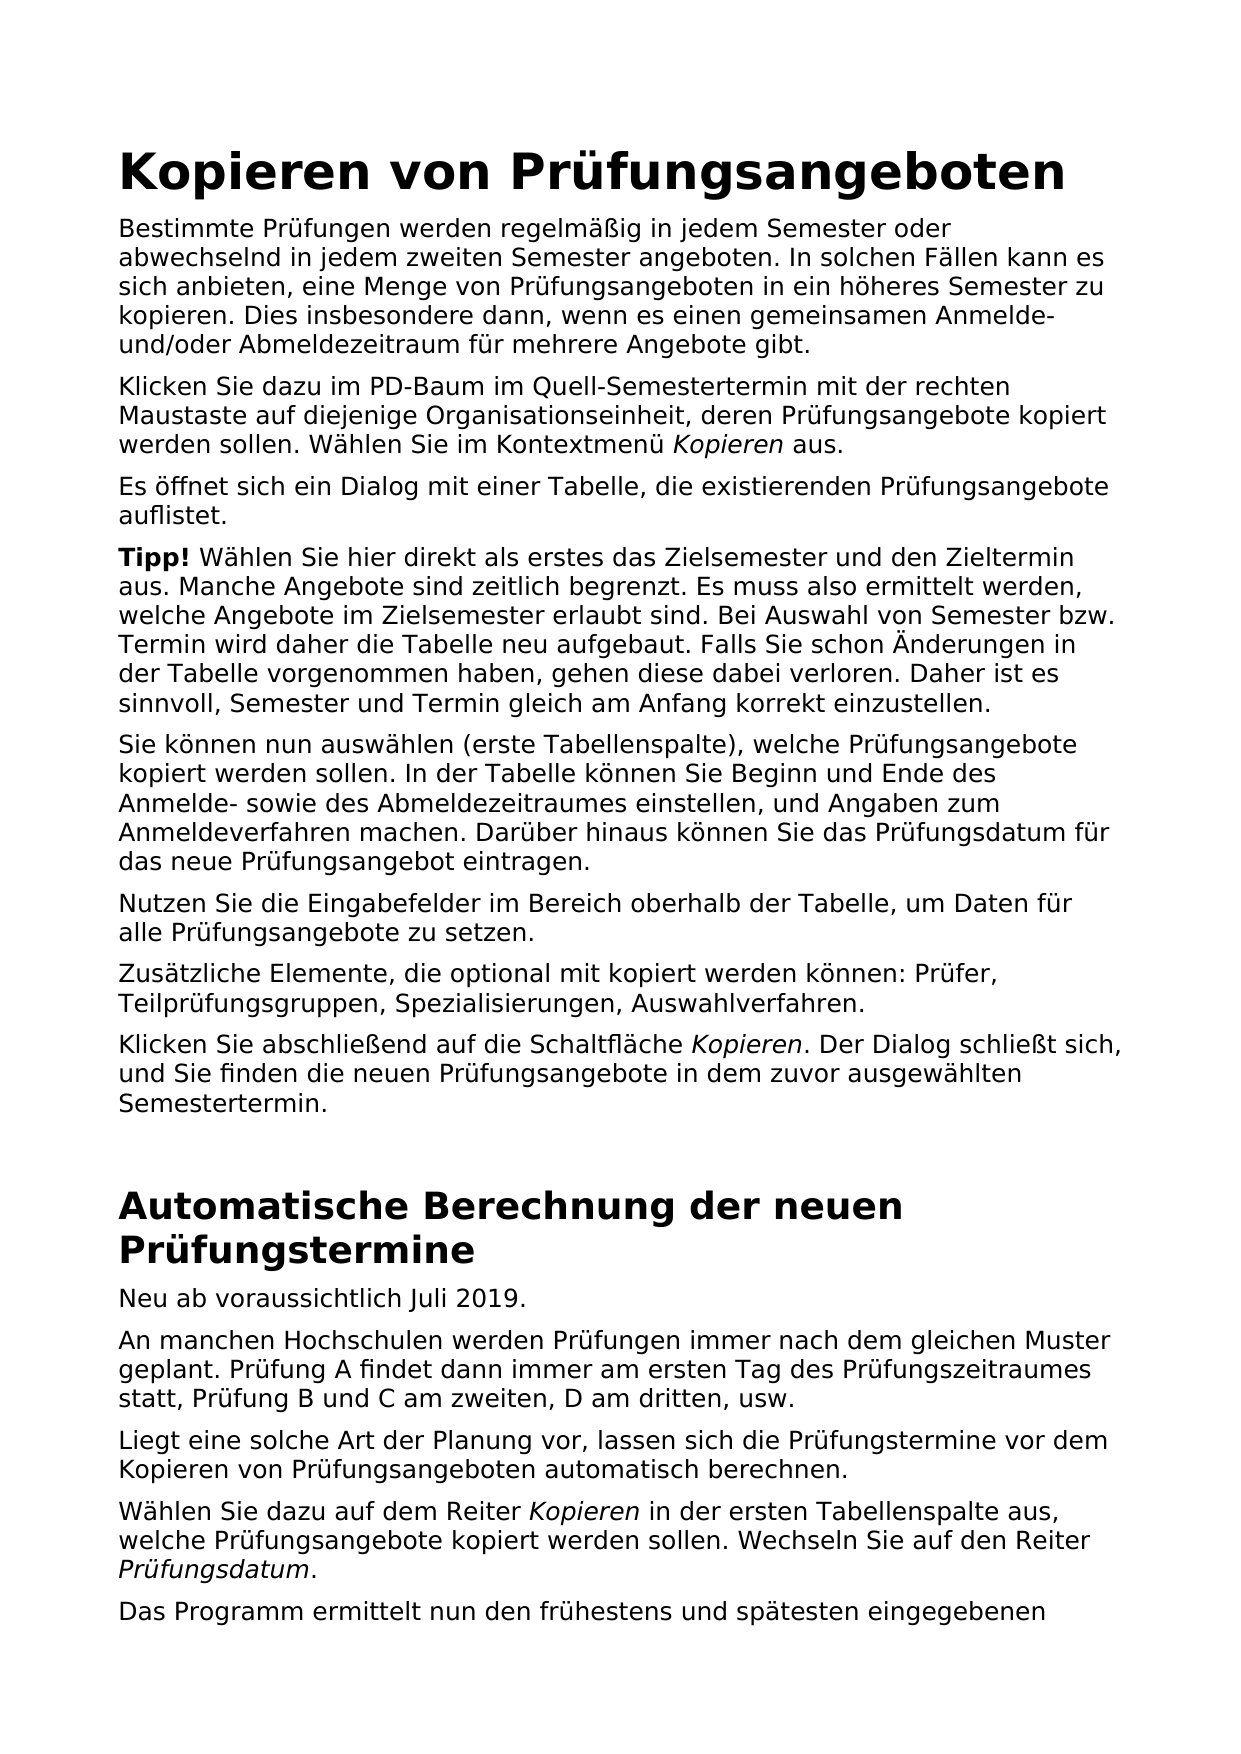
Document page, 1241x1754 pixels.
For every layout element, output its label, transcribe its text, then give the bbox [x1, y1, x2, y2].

text Klicken Sie abschließend auf die Schaltfläche Kopieren. Der Dialog schließt sich, und Sie finden die neuen Prüfungsangebote in dem zuvor ausgewählten Semestertermin. [118, 1031, 1122, 1147]
text Tipp! Wählen Sie hier direkt als erstes das Zielsemester und den Zieltermin aus. Manche Angebote sind zeitlich begrenzt. Es muss also ermittelt werden, welche Angebote im Zielsemester erlaubt sind. Bei Auswahl von Semester bzw. Termin wird daher die Tabelle neu aufgebaut. Falls Sie schon Änderungen in der Tabelle vorgenommen haben, gehen diese dabei verloren. Daher ist es sinnvoll, Semester und Termin gleich am Anfang korrekt einzustellen. [118, 543, 1122, 718]
text Es öffnet sich ein Dialog mit einer Tabelle, die existierenden Prüfungsangebote auflistet. [118, 472, 1122, 531]
text Wählen Sie dazu auf dem Reiter Kopieren in der ersten Tabellenspalte aus, welche Prüfungsangebote kopiert werden sollen. Wechseln Sie auf den Reiter Prüfungsdatum. [118, 1497, 1122, 1584]
text Neu ab voraussichtlich Juli 2019. [118, 1284, 1122, 1314]
subtitle Automatische Berechnung der neuen Prüfungstermine [118, 1185, 1122, 1272]
text Das Programm ermittelt nun den frühestens und spätesten eingegebenen [118, 1597, 1122, 1626]
text An manchen Hochschulen werden Prüfungen immer nach dem gleichen Muster geplant. Prüfung A findet dann immer am ersten Tag des Prüfungszeitraumes statt, Prüfung B und C am zweiten, D am dritten, usw. [118, 1326, 1122, 1414]
text Nutzen Sie die Eingabefelder im Bereich oberhalb der Tabelle, um Daten für alle Prüfungsangebote zu setzen. [118, 889, 1122, 947]
subtitle Kopieren von Prüfungsangeboten [118, 143, 1122, 201]
text Klicken Sie dazu im PD-Baum im Quell-Semestertermin mit der rechten Maustaste auf diejenige Organisationseinheit, deren Prüfungsangebote kopiert werden sollen. Wählen Sie im Kontextmenü Kopieren aus. [118, 372, 1122, 460]
text Bestimmte Prüfungen werden regelmäßig in jedem Semester oder abwechselnd in jedem zweiten Semester angeboten. In solchen Fällen kann es sich anbieten, eine Menge von Prüfungsangeboten in ein höheres Semester zu kopieren. Dies insbesondere dann, wenn es einen gemeinsamen Anmelde- und/oder Abmeldezeitraum für mehrere Angebote gibt. [118, 214, 1122, 360]
text Liegt eine solche Art der Planung vor, lassen sich die Prüfungstermine vor dem Kopieren von Prüfungsangeboten automatisch berechnen. [118, 1426, 1122, 1484]
text Zusätzliche Elemente, die optional mit kopiert werden können: Prüfer, Teilprüfungsgruppen, Spezialisierungen, Auswahlverfahren. [118, 960, 1122, 1018]
text Sie können nun auswählen (erste Tabellenspalte), welche Prüfungsangebote kopiert werden sollen. In der Tabelle können Sie Beginn und Ende des Anmelde- sowie des Abmeldezeitraumes einstellen, und Angaben zum Anmeldeverfahren machen. Darüber hinaus können Sie das Prüfungsdatum für das neue Prüfungsangebot eintragen. [118, 731, 1122, 876]
